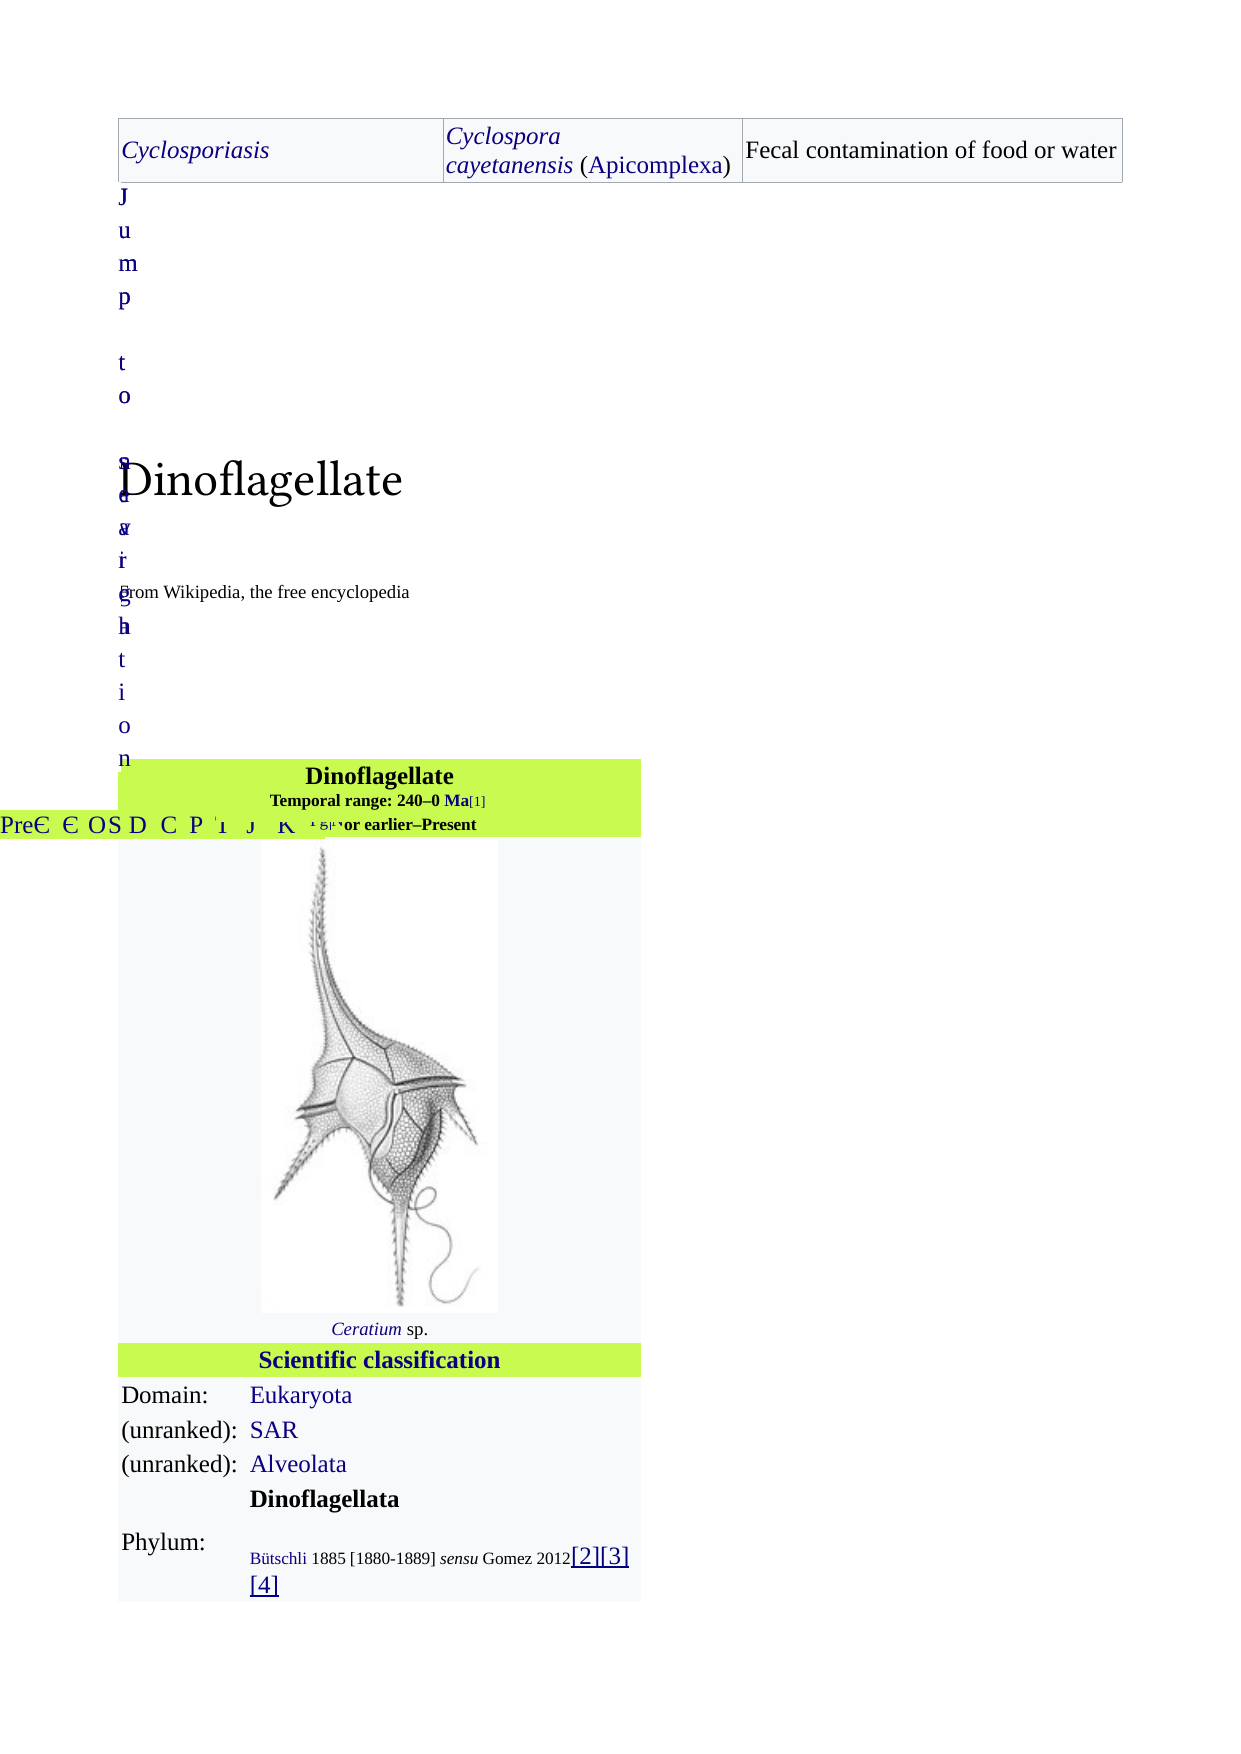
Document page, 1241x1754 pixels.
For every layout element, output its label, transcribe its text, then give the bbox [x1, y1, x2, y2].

picture [260, 840, 499, 1313]
table_cell Ceratium sp. [118, 1315, 641, 1343]
table_cell Fecal contamination of food or water [743, 119, 1122, 182]
subtitle Dinoflagellate [121, 451, 1122, 508]
table_cell SAR [247, 1412, 641, 1446]
table_cell [118, 838, 641, 1315]
table_cell Cyclosporiasis [119, 119, 443, 182]
table_cell Dinoflagellata Bütschli 1885 [1880-1889] sensu Gomez 2012[2][3][4] [247, 1481, 641, 1602]
table_cell (unranked): [118, 1446, 247, 1481]
table_cell Cyclospora cayetanensis (Apicomplexa) [444, 119, 742, 182]
table_cell (unranked): [118, 1412, 247, 1446]
table_cell Scientific classification [118, 1343, 641, 1377]
table_cell Eukaryota [247, 1377, 641, 1412]
text From Wikipedia, the free encyclopedia [121, 581, 1122, 602]
table_cell Domain: [118, 1377, 247, 1412]
table_cell Alveolata [247, 1446, 641, 1481]
table_header Dinoflagellate Temporal range: 240–0 Ma[1] Triassic or earlier–Present [0, 759, 641, 839]
table_cell Phylum: [118, 1481, 247, 1602]
